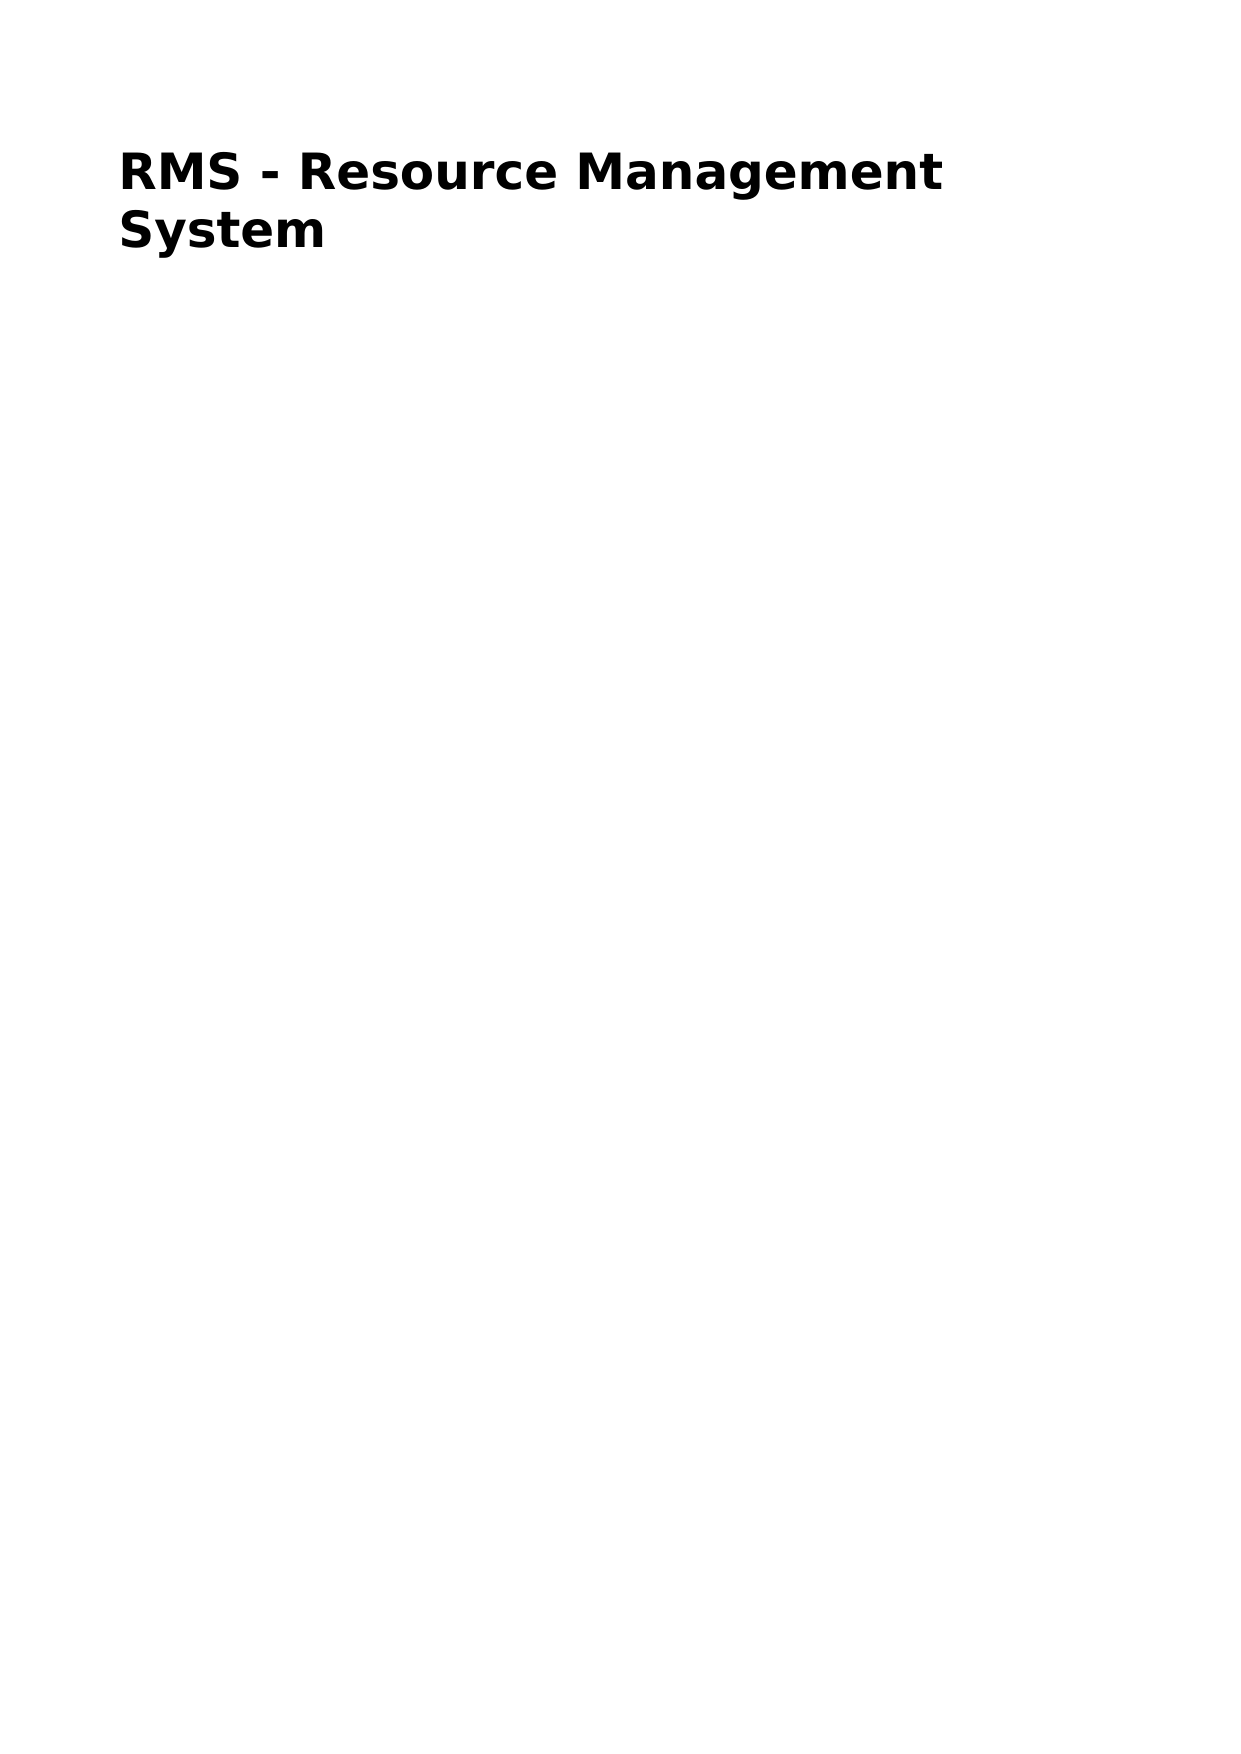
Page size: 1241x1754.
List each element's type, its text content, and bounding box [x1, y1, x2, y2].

subtitle RMS - Resource Management System [118, 143, 1122, 259]
